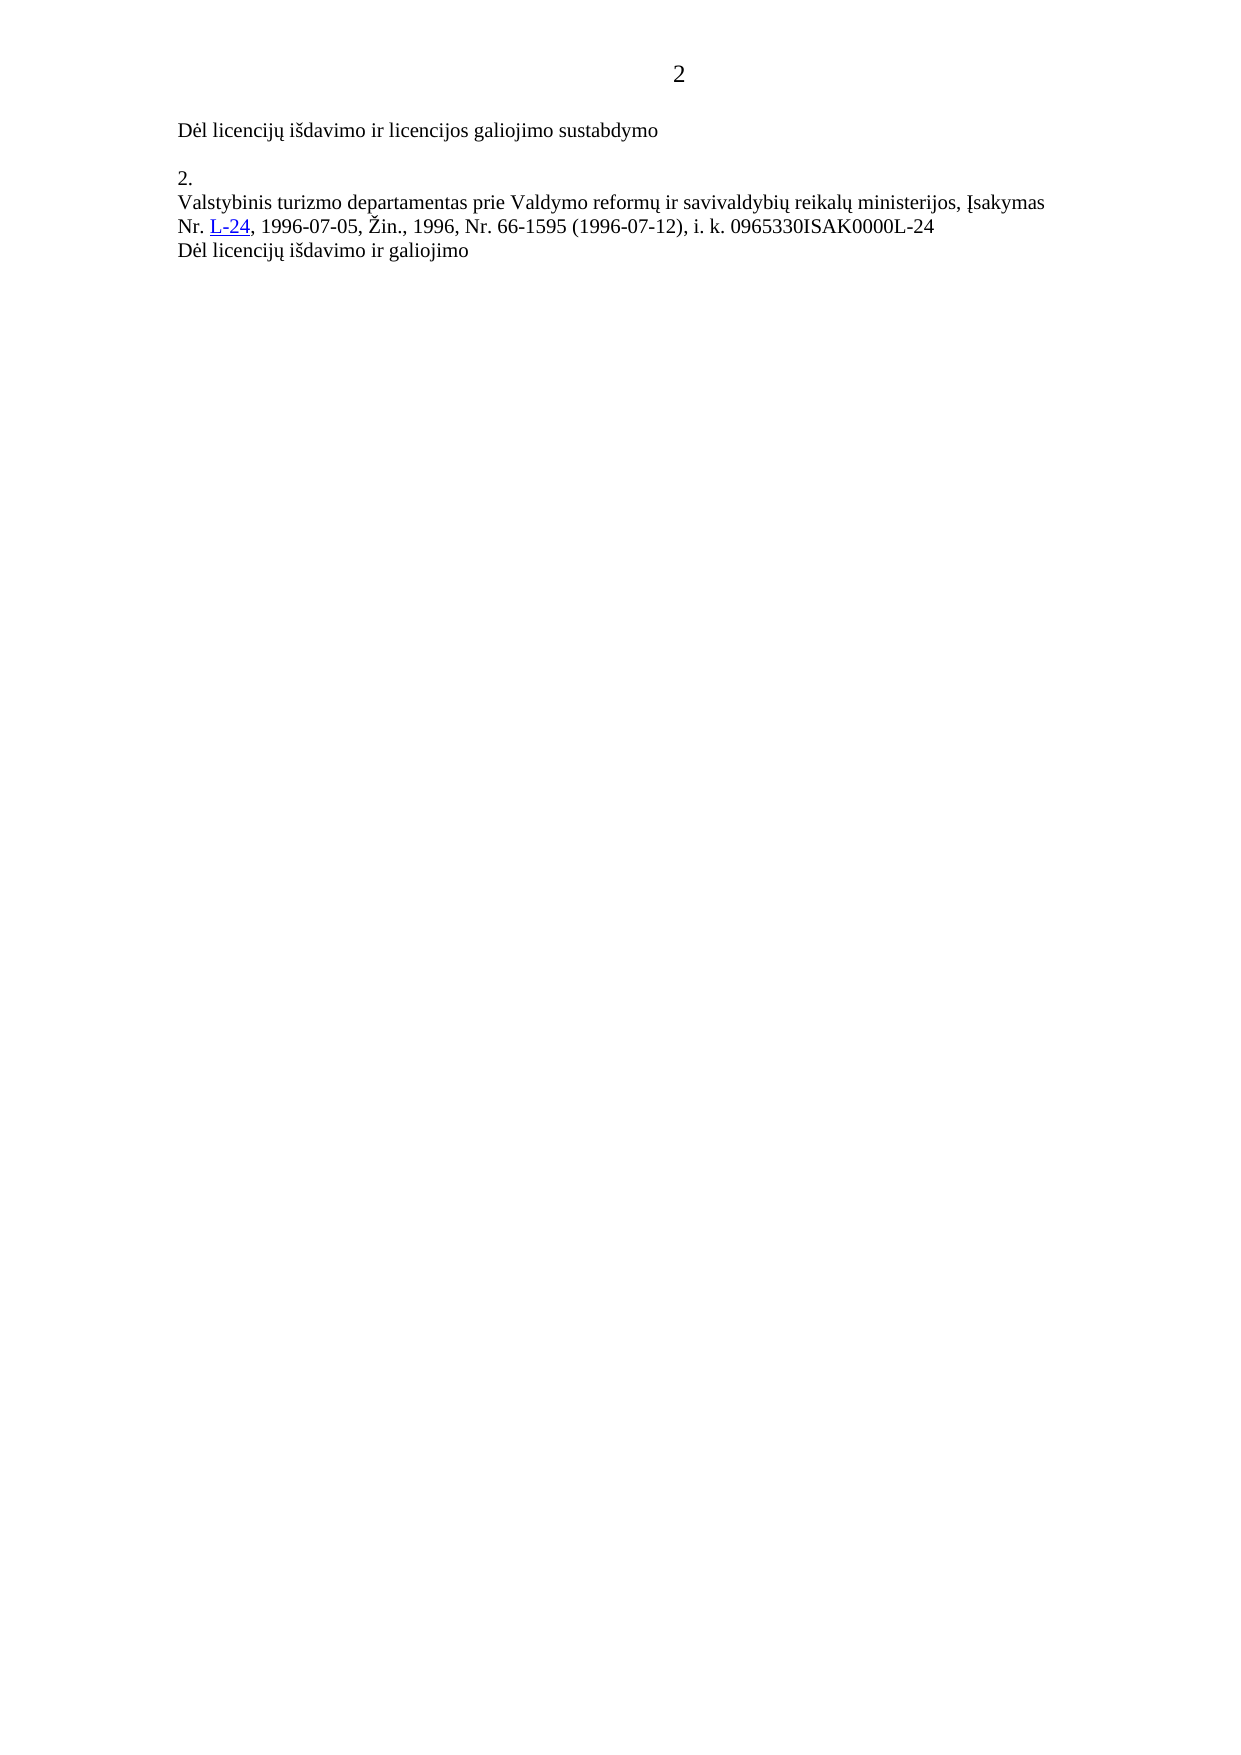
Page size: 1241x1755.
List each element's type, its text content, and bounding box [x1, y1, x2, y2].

text Valstybinis turizmo departamentas prie Valdymo reformų ir savivaldybių reikalų ministerijos, Įsakymas [177, 190, 1181, 214]
text 2. [177, 166, 1181, 190]
text Dėl licencijų išdavimo ir galiojimo [177, 238, 1181, 262]
text Dėl licencijų išdavimo ir licencijos galiojimo sustabdymo [177, 118, 1181, 142]
text Nr. L-24, 1996-07-05, Žin., 1996, Nr. 66-1595 (1996-07-12), i. k. 0965330ISAK0000L-24 [177, 214, 1181, 238]
